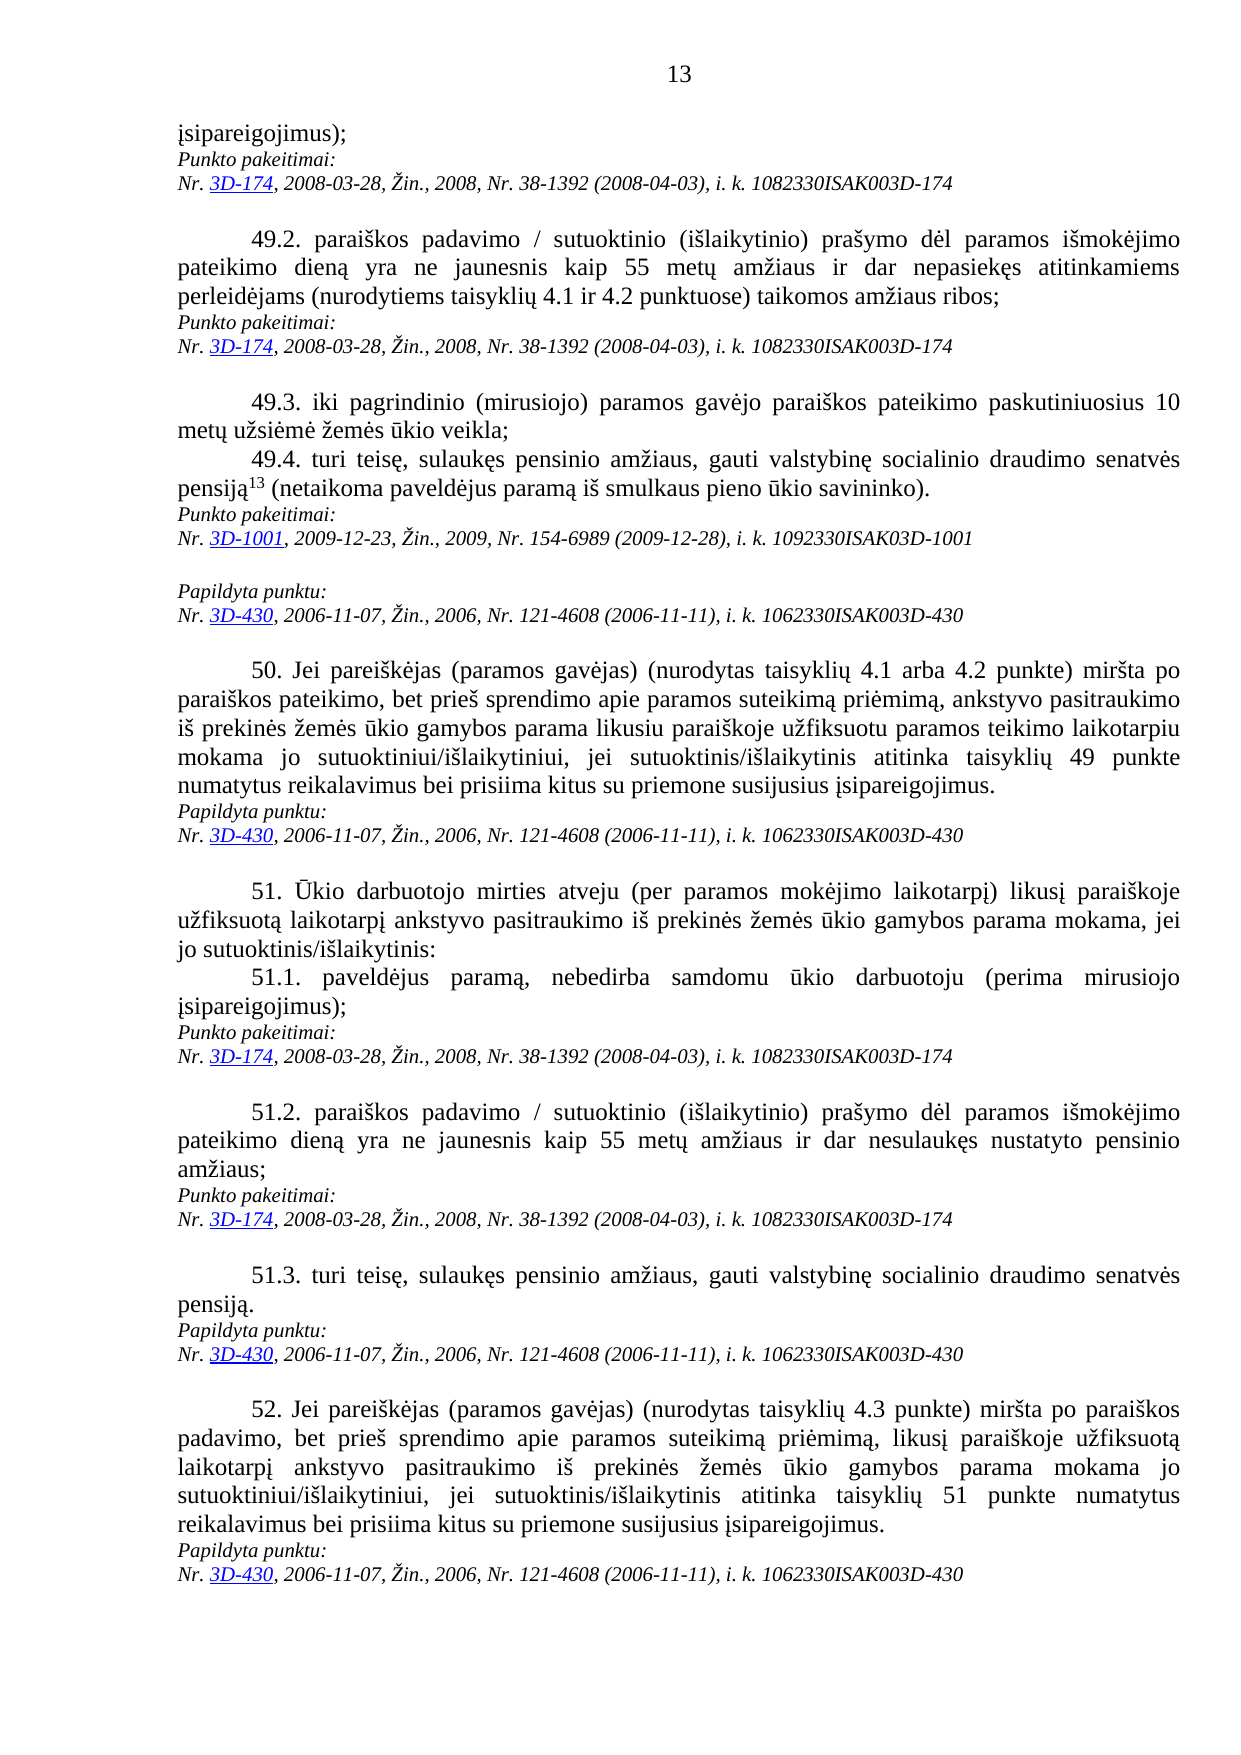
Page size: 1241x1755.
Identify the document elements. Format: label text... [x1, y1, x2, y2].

text Papildyta punktu: [177, 1538, 1181, 1562]
text Nr. 3D-430, 2006-11-07, Žin., 2006, Nr. 121-4608 (2006-11-11), i. k. 1062330ISAK003D-430 [177, 603, 1181, 627]
text Punkto pakeitimai: [177, 1020, 1181, 1044]
text įsipareigojimus); [177, 118, 1181, 147]
text 51. Ūkio darbuotojo mirties atveju (per paramos mokėjimo laikotarpį) likusį paraiškoje užfiksuotą laikotarpį ankstyvo pasitraukimo iš prekinės žemės ūkio gamybos parama mokama, jei jo sutuoktinis/išlaikytinis: [177, 876, 1181, 962]
text 49.3. iki pagrindinio (mirusiojo) paramos gavėjo paraiškos pateikimo paskutiniuosius 10 metų užsiėmė žemės ūkio veikla; [177, 387, 1181, 444]
text 51.1. paveldėjus paramą, nebedirba samdomu ūkio darbuotoju (perima mirusiojo įsipareigojimus); [177, 962, 1181, 1020]
text Nr. 3D-430, 2006-11-07, Žin., 2006, Nr. 121-4608 (2006-11-11), i. k. 1062330ISAK003D-430 [177, 1562, 1181, 1586]
text Punkto pakeitimai: [177, 147, 1181, 171]
text Nr. 3D-174, 2008-03-28, Žin., 2008, Nr. 38-1392 (2008-04-03), i. k. 1082330ISAK003D-174 [177, 334, 1181, 358]
text Punkto pakeitimai: [177, 310, 1181, 334]
text Nr. 3D-430, 2006-11-07, Žin., 2006, Nr. 121-4608 (2006-11-11), i. k. 1062330ISAK003D-430 [177, 823, 1181, 847]
text 50. Jei pareiškėjas (paramos gavėjas) (nurodytas taisyklių 4.1 arba 4.2 punkte) miršta po paraiškos pateikimo, bet prieš sprendimo apie paramos suteikimą priėmimą, ankstyvo pasitraukimo iš prekinės žemės ūkio gamybos parama likusiu paraiškoje užfiksuotu paramos teikimo laikotarpiu mokama jo sutuoktiniui/išlaikytiniui, jei sutuoktinis/išlaikytinis atitinka taisyklių 49 punkte numatytus reikalavimus bei prisiima kitus su priemone susijusius įsipareigojimus. [177, 656, 1181, 799]
text 49.4. turi teisę, sulaukęs pensinio amžiaus, gauti valstybinę socialinio draudimo senatvės pensiją13 (netaikoma paveldėjus paramą iš smulkaus pieno ūkio savininko). [177, 444, 1181, 502]
text Papildyta punktu: [177, 799, 1181, 823]
text 51.3. turi teisę, sulaukęs pensinio amžiaus, gauti valstybinę socialinio draudimo senatvės pensiją. [177, 1260, 1181, 1317]
text Nr. 3D-174, 2008-03-28, Žin., 2008, Nr. 38-1392 (2008-04-03), i. k. 1082330ISAK003D-174 [177, 171, 1181, 195]
text Nr. 3D-1001, 2009-12-23, Žin., 2009, Nr. 154-6989 (2009-12-28), i. k. 1092330ISAK03D-1001 [177, 526, 1181, 550]
text Nr. 3D-430, 2006-11-07, Žin., 2006, Nr. 121-4608 (2006-11-11), i. k. 1062330ISAK003D-430 [177, 1342, 1181, 1366]
text Punkto pakeitimai: [177, 502, 1181, 526]
text Nr. 3D-174, 2008-03-28, Žin., 2008, Nr. 38-1392 (2008-04-03), i. k. 1082330ISAK003D-174 [177, 1207, 1181, 1231]
text Papildyta punktu: [177, 1317, 1181, 1342]
text Punkto pakeitimai: [177, 1183, 1181, 1207]
text 51.2. paraiškos padavimo / sutuoktinio (išlaikytinio) prašymo dėl paramos išmokėjimo pateikimo dieną yra ne jaunesnis kaip 55 metų amžiaus ir dar nesulaukęs nustatyto pensinio amžiaus; [177, 1097, 1181, 1183]
text 52. Jei pareiškėjas (paramos gavėjas) (nurodytas taisyklių 4.3 punkte) miršta po paraiškos padavimo, bet prieš sprendimo apie paramos suteikimą priėmimą, likusį paraiškoje užfiksuotą laikotarpį ankstyvo pasitraukimo iš prekinės žemės ūkio gamybos parama mokama jo sutuoktiniui/išlaikytiniui, jei sutuoktinis/išlaikytinis atitinka taisyklių 51 punkte numatytus reikalavimus bei prisiima kitus su priemone susijusius įsipareigojimus. [177, 1394, 1181, 1538]
text Papildyta punktu: [177, 579, 1181, 603]
text 49.2. paraiškos padavimo / sutuoktinio (išlaikytinio) prašymo dėl paramos išmokėjimo pateikimo dieną yra ne jaunesnis kaip 55 metų amžiaus ir dar nepasiekęs atitinkamiems perleidėjams (nurodytiems taisyklių 4.1 ir 4.2 punktuose) taikomos amžiaus ribos; [177, 224, 1181, 310]
text Nr. 3D-174, 2008-03-28, Žin., 2008, Nr. 38-1392 (2008-04-03), i. k. 1082330ISAK003D-174 [177, 1044, 1181, 1068]
